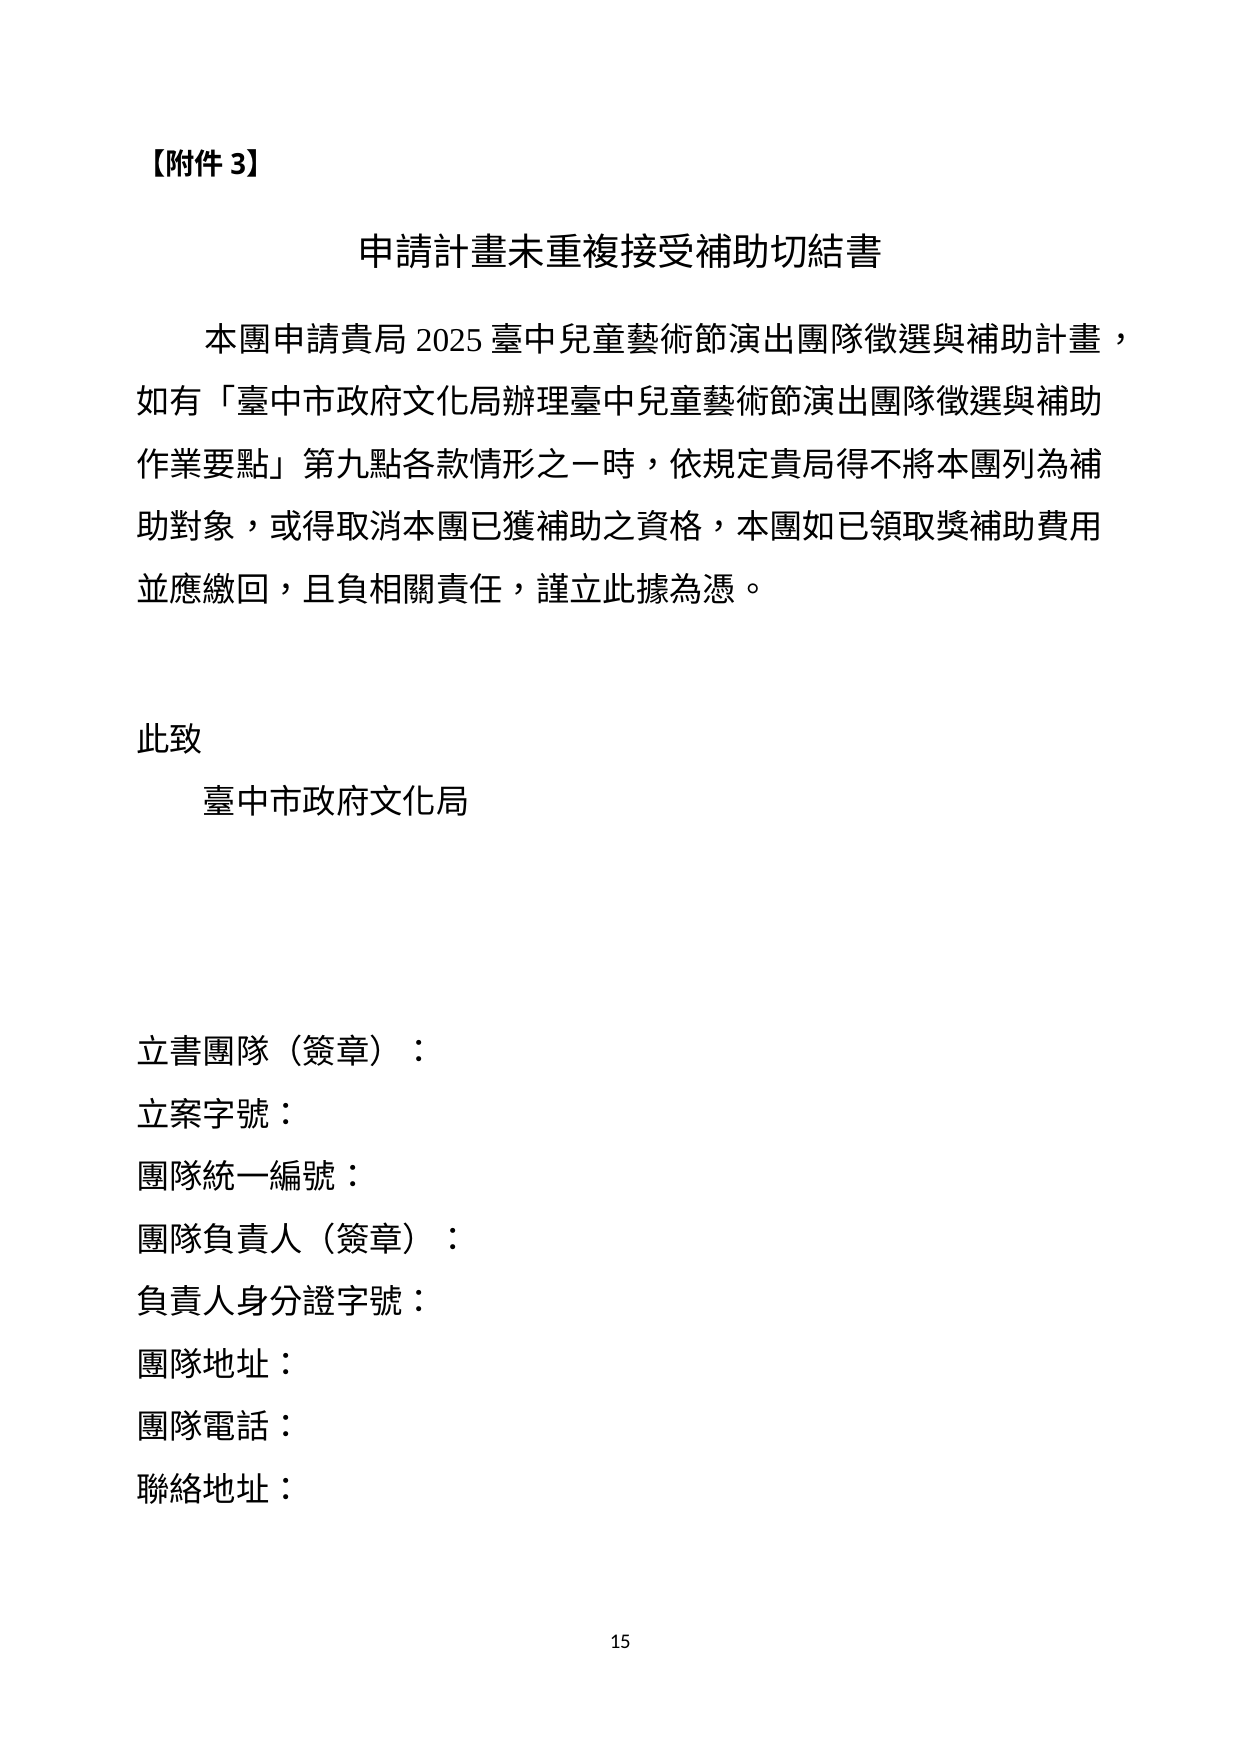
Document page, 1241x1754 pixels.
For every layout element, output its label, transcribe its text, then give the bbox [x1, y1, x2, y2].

text 此致 [136, 695, 1104, 758]
text 申請計畫未重複接受補助切結書 [136, 208, 1104, 270]
text 【附件3】 [136, 120, 1104, 183]
text 團隊統一編號： [136, 1133, 1104, 1195]
text 團隊負責人（簽章）： [136, 1195, 1104, 1258]
text 本團申請貴局2025臺中兒童藝術節演出團隊徵選與補助計畫，如有「臺中市政府文化局辦理臺中兒童藝術節演出團隊徵選與補助作業要點」第九點各款情形之ㄧ時，依規定貴局得不將本團列為補助對象，或得取消本團已獲補助之資格，本團如已領取獎補助費用並應繳回，且負相關責任，謹立此據為憑。 [136, 295, 1104, 608]
text 負責人身分證字號： [136, 1258, 1104, 1320]
text 立書團隊（簽章）： [136, 1008, 1104, 1070]
text 團隊電話： [136, 1383, 1104, 1445]
text 立案字號： [136, 1070, 1104, 1133]
text 聯絡地址： [136, 1445, 1104, 1508]
text 臺中市政府文化局 [136, 758, 1104, 820]
text 團隊地址： [136, 1320, 1104, 1383]
